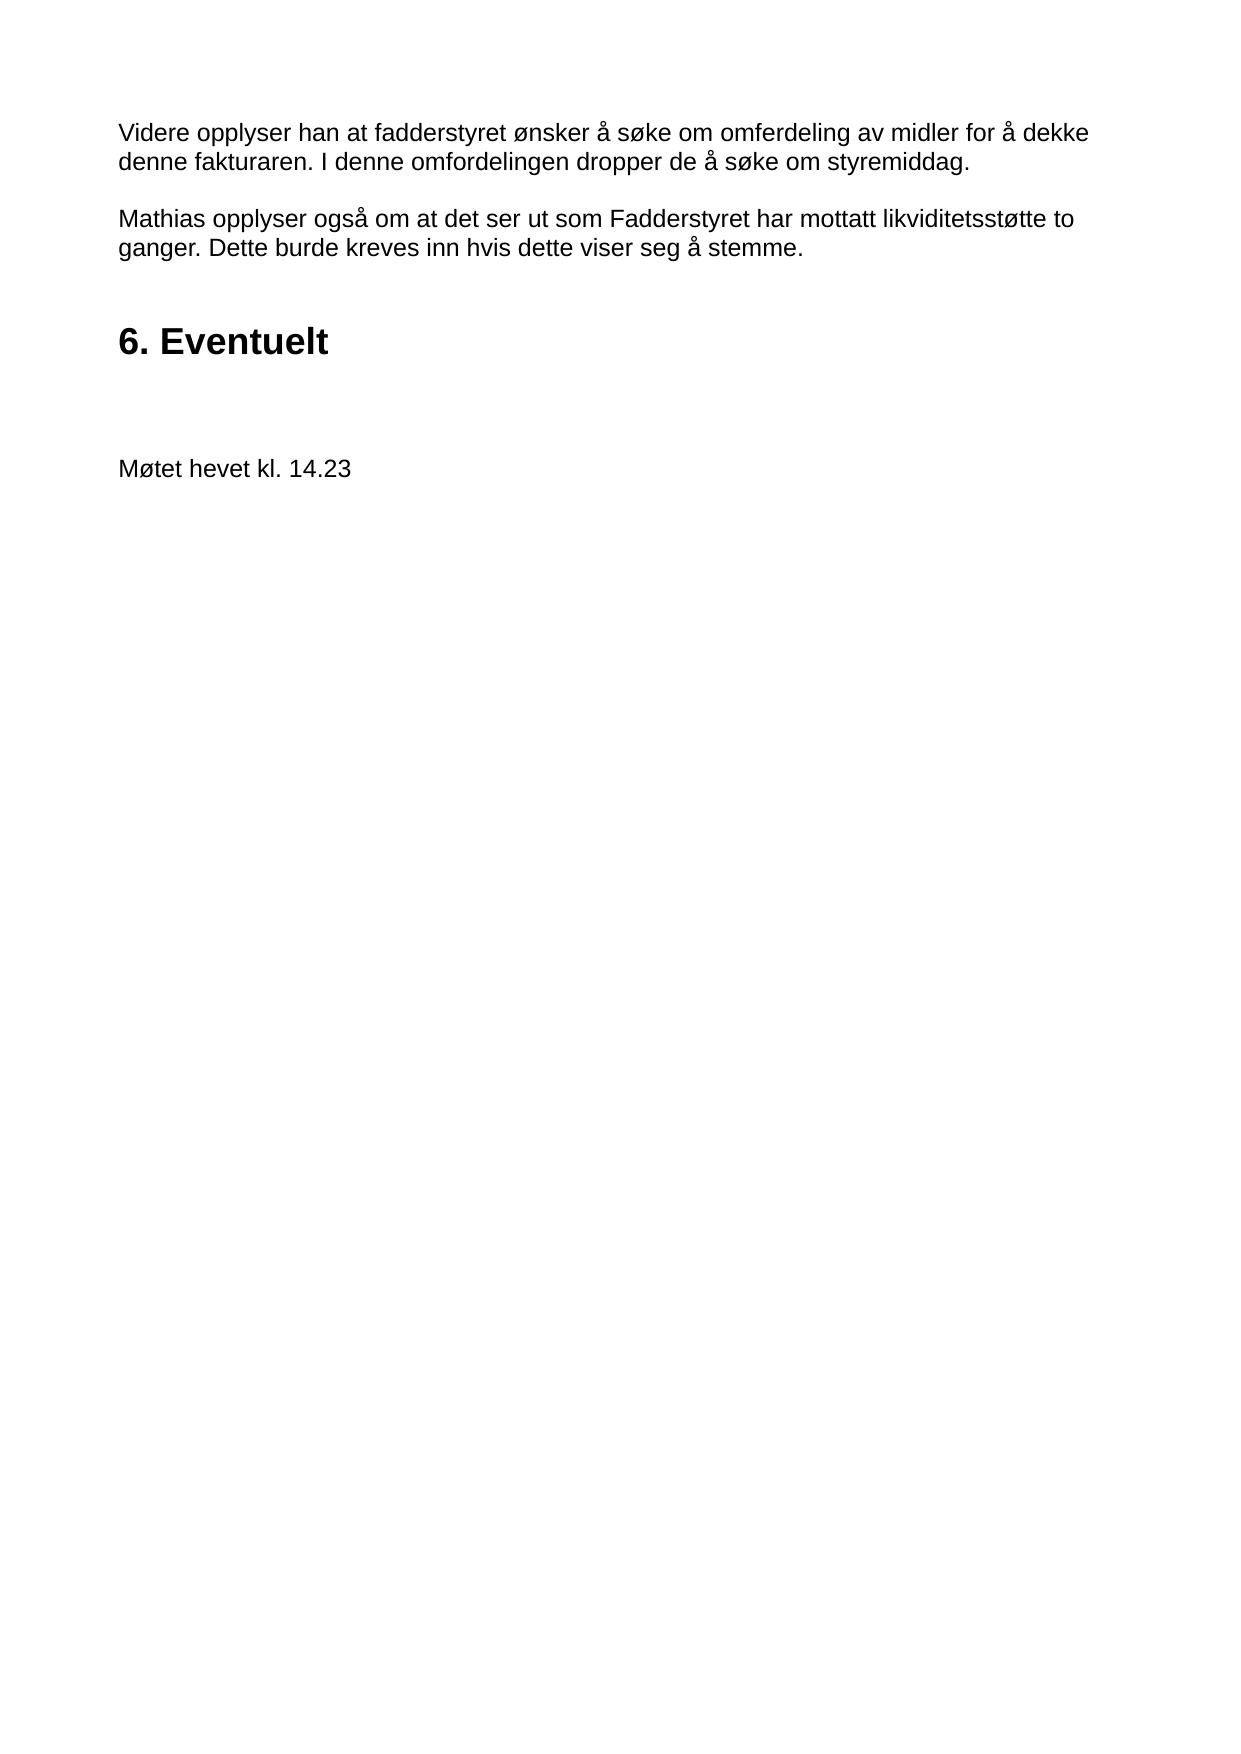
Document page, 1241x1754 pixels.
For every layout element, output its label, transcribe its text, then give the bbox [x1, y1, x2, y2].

text Videre opplyser han at fadderstyret ønsker å søke om omferdeling av midler for å dekke denne fakturaren. I denne omfordelingen dropper de å søke om styremiddag. [118, 118, 1122, 176]
text Møtet hevet kl. 14.23 [118, 453, 1122, 482]
text 6. Eventuelt [118, 319, 1122, 362]
text Mathias opplyser også om at det ser ut som Fadderstyret har mottatt likviditetsstøtte to ganger. Dette burde kreves inn hvis dette viser seg å stemme. [118, 204, 1122, 262]
